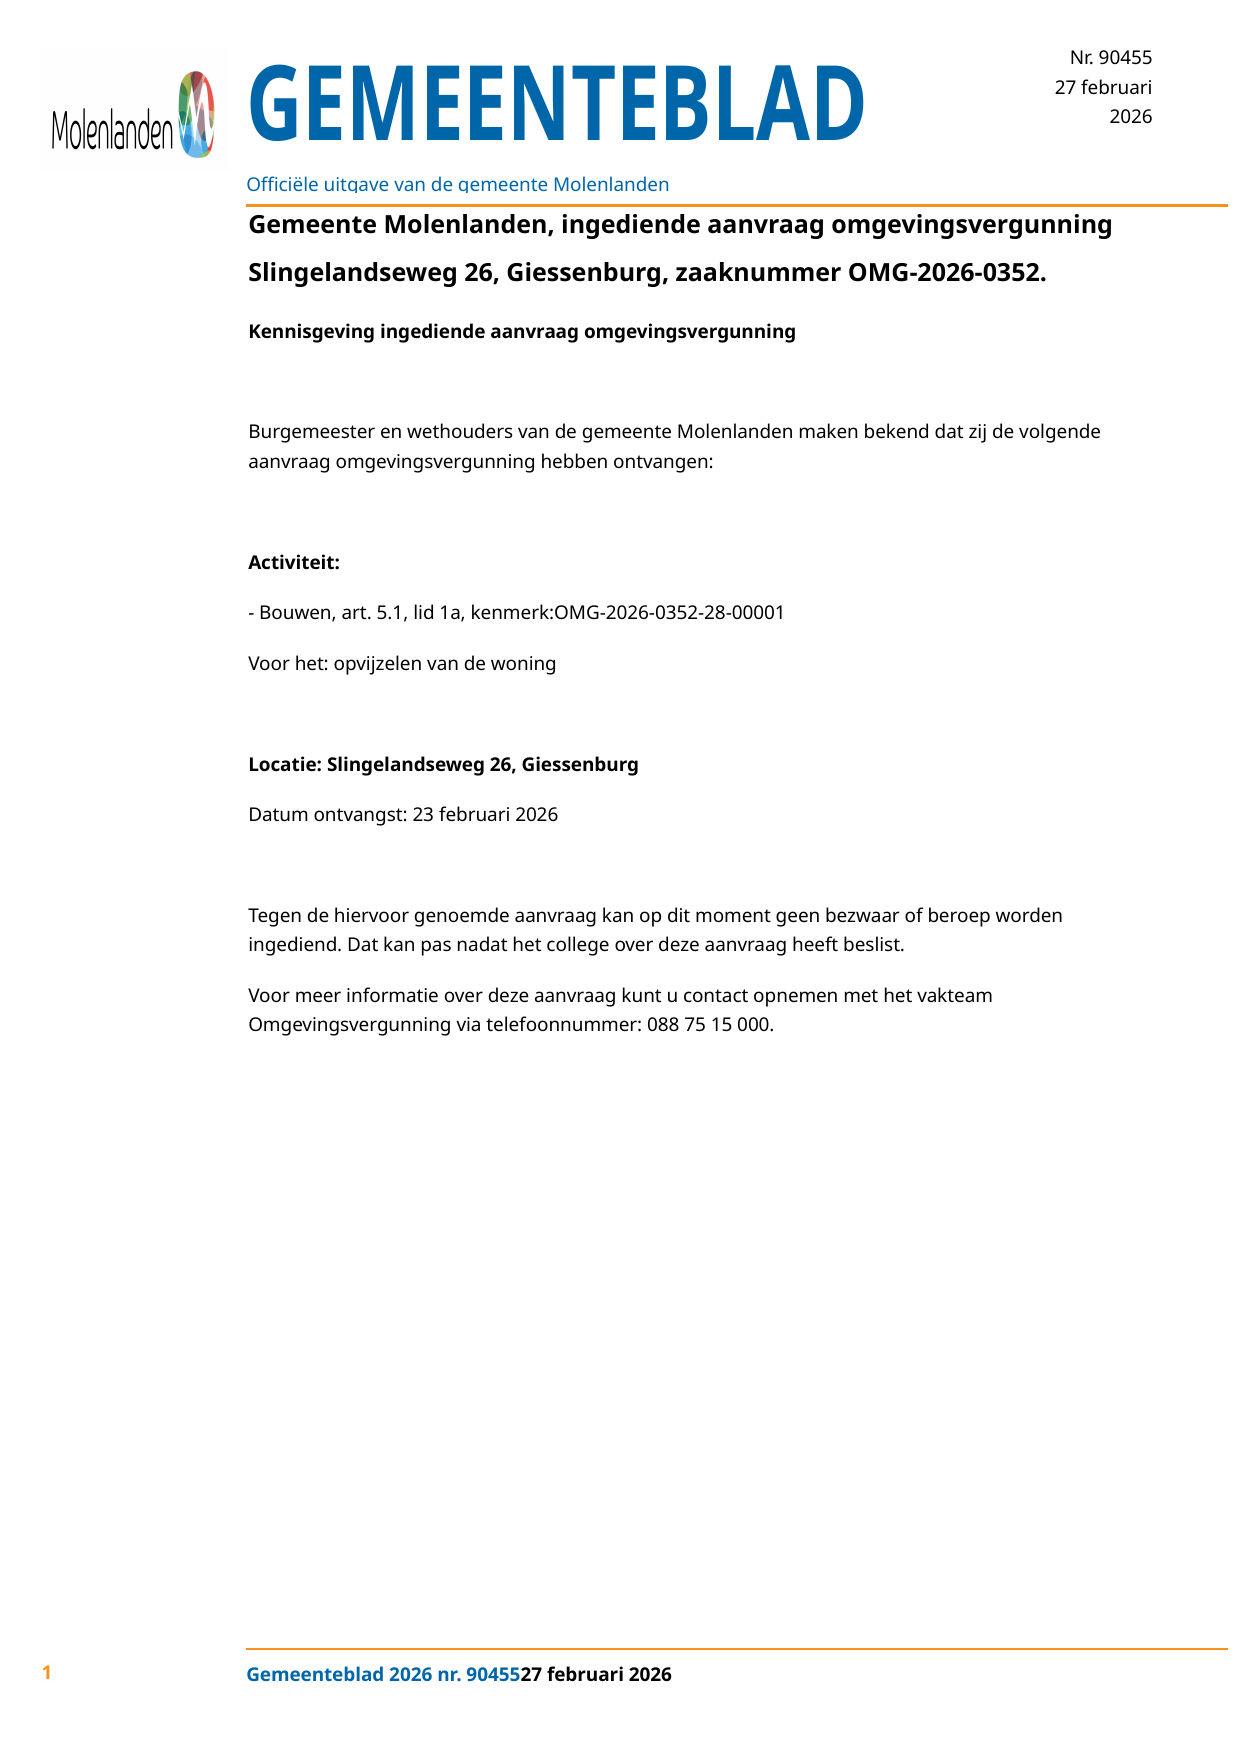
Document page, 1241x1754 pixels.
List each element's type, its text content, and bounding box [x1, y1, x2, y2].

text Tegen de hiervoor genoemde aanvraag kan op dit moment geen bezwaar of beroep worden ingediend. Dat kan pas nadat het college over deze aanvraag heeft beslist. [248, 902, 1152, 957]
text Voor het: opvijzelen van de woning [248, 650, 1152, 676]
text Burgemeester en wethouders van de gemeente Molenlanden maken bekend dat zij de volgende aanvraag omgevingsvergunning hebben ontvangen: [248, 419, 1152, 474]
text Locatie: Slingelandseweg 26, Giessenburg [248, 751, 1152, 777]
text Datum ontvangst: 23 februari 2026 [248, 801, 1152, 827]
text Kennisgeving ingediende aanvraag omgevingsvergunning [248, 318, 1152, 344]
text - Bouwen, art. 5.1, lid 1a, kenmerk:OMG-2026-0352-28-00001 [248, 599, 1152, 625]
text Activiteit: [248, 549, 1152, 575]
picture [41, 47, 231, 172]
text Gemeente Molenlanden, ingediende aanvraag omgevingsvergunning Slingelandseweg 26, Giessenburg, zaaknummer OMG-2026-0352. [248, 207, 1152, 288]
text Voor meer informatie over deze aanvraag kunt u contact opnemen met het vakteam Omgevingsvergunning via telefoonnummer: 088 75 15 000. [248, 982, 1152, 1037]
